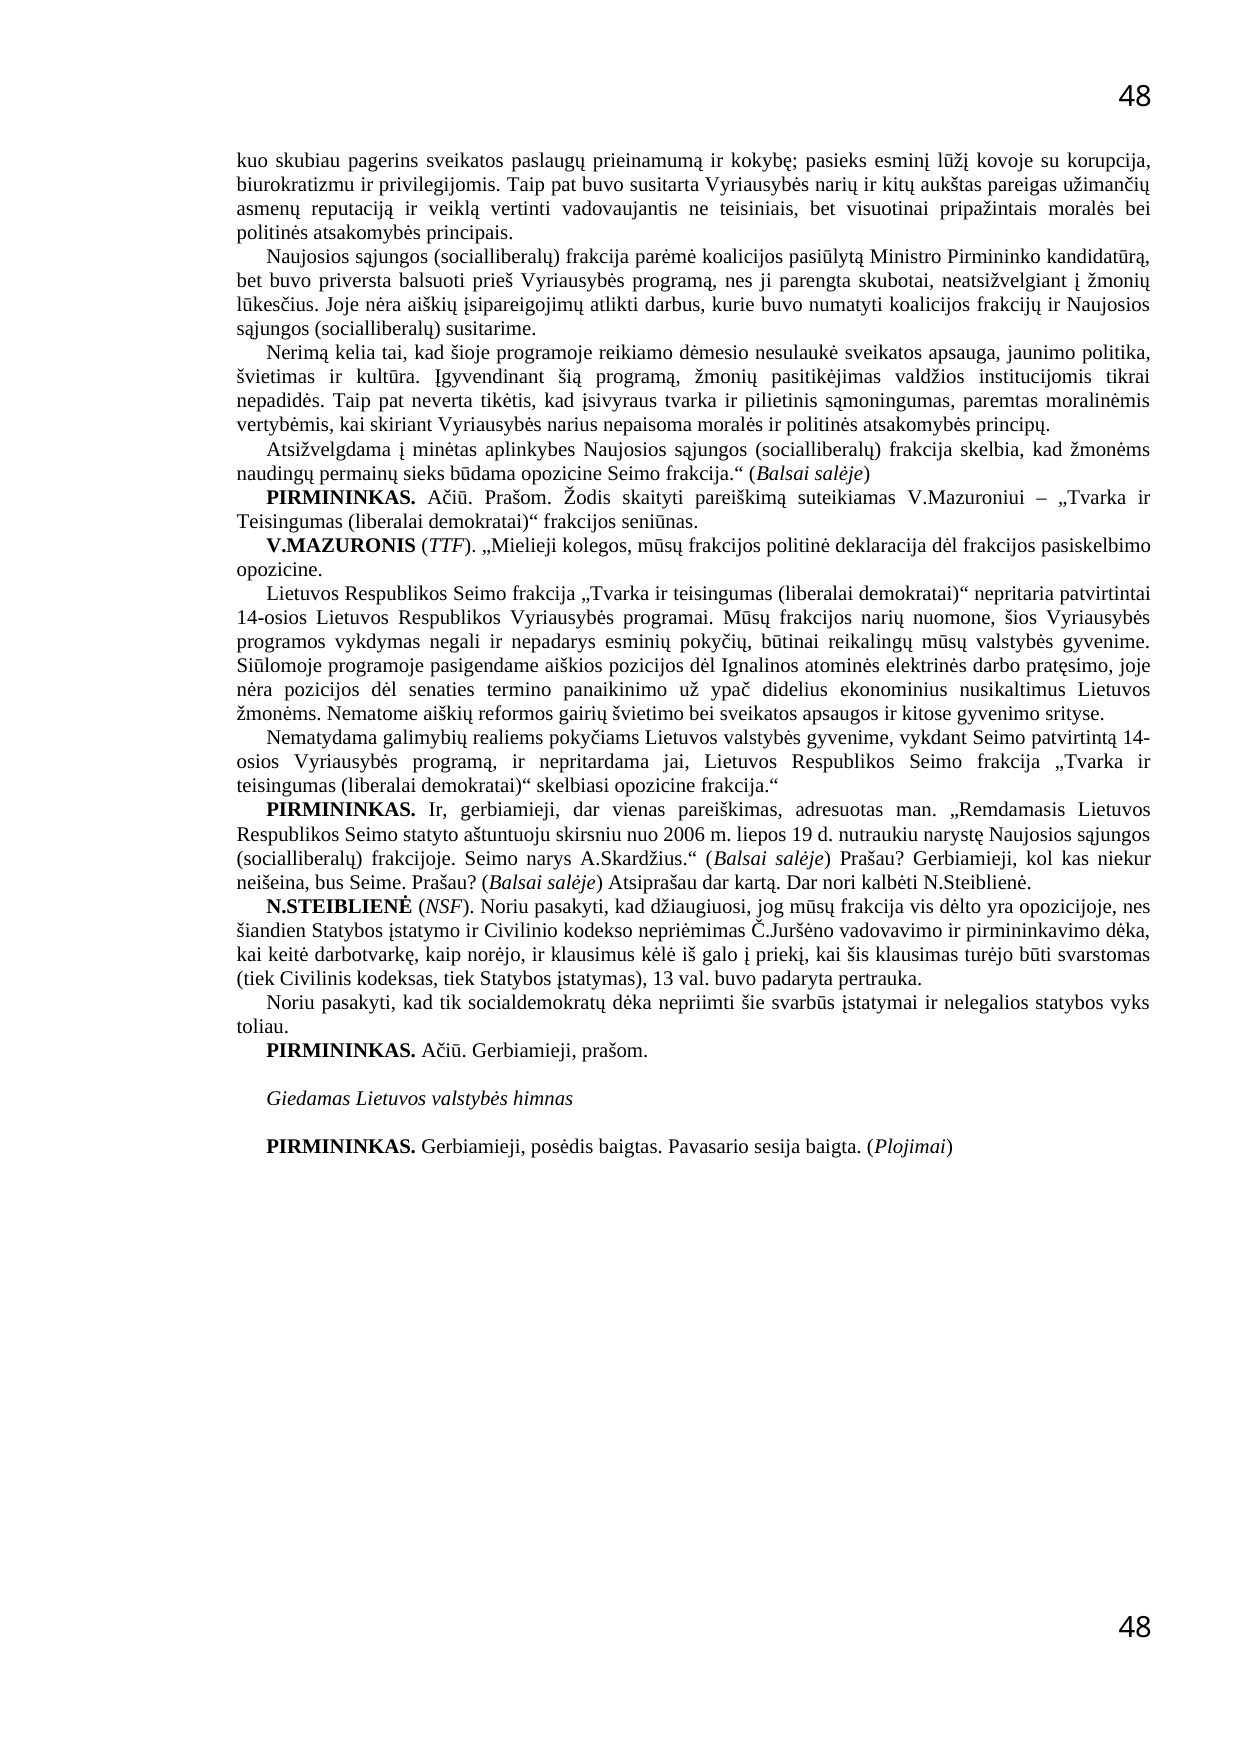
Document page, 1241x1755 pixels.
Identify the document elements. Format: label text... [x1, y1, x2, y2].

text PIRMININKAS. Ačiū. Prašom. Žodis skaityti pareiškimą suteikiamas V.Mazuroniui – „Tvarka ir Teisingumas (liberalai demokratai)“ frakcijos seniūnas. [236, 484, 1152, 533]
text Giedamas Lietuvos valstybės himnas [236, 1086, 1152, 1110]
text Atsižvelgdama į minėtas aplinkybes Naujosios sąjungos (socialliberalų) frakcija skelbia, kad žmonėms naudingų permainų sieks būdama opozicine Seimo frakcija.“ (Balsai salėje) [236, 436, 1152, 484]
text Naujosios sąjungos (socialliberalų) frakcija parėmė koalicijos pasiūlytą Ministro Pirmininko kandidatūrą, bet buvo priversta balsuoti prieš Vyriausybės programą, nes ji parengta skubotai, neatsižvelgiant į žmonių lūkesčius. Joje nėra aiškių įsipareigojimų atlikti darbus, kurie buvo numatyti koalicijos frakcijų ir Naujosios sąjungos (socialliberalų) susitarime. [236, 244, 1152, 340]
text PIRMININKAS. Gerbiamieji, posėdis baigtas. Pavasario sesija baigta. (Plojimai) [236, 1134, 1152, 1158]
text PIRMININKAS. Ačiū. Gerbiamieji, prašom. [236, 1038, 1152, 1062]
text N.STEIBLIENĖ (NSF). Noriu pasakyti, kad džiaugiuosi, jog mūsų frakcija vis dėlto yra opozicijoje, nes šiandien Statybos įstatymo ir Civilinio kodekso nepriėmimas Č.Juršėno vadovavimo ir pirmininkavimo dėka, kai keitė darbotvarkę, kaip norėjo, ir klausimus kėlė iš galo į priekį, kai šis klausimas turėjo būti svarstomas (tiek Civilinis kodeksas, tiek Statybos įstatymas), 13 val. buvo padaryta pertrauka. [236, 894, 1152, 990]
text V.MAZURONIS (TTF). „Mielieji kolegos, mūsų frakcijos politinė deklaracija dėl frakcijos pasiskelbimo opozicine. [236, 533, 1152, 581]
text kuo skubiau pagerins sveikatos paslaugų prieinamumą ir kokybę; pasieks esminį lūžį kovoje su korupcija, biurokratizmu ir privilegijomis. Taip pat buvo susitarta Vyriausybės narių ir kitų aukštas pareigas užimančių asmenų reputaciją ir veiklą vertinti vadovaujantis ne teisiniais, bet visuotinai pripažintais moralės bei politinės atsakomybės principais. [236, 148, 1152, 244]
text Noriu pasakyti, kad tik socialdemokratų dėka nepriimti šie svarbūs įstatymai ir nelegalios statybos vyks toliau. [236, 990, 1152, 1038]
text PIRMININKAS. Ir, gerbiamieji, dar vienas pareiškimas, adresuotas man. „Remdamasis Lietuvos Respublikos Seimo statyto aštuntuoju skirsniu nuo 2006 m. liepos 19 d. nutraukiu narystę Naujosios sąjungos (socialliberalų) frakcijoje. Seimo narys A.Skardžius.“ (Balsai salėje) Prašau? Gerbiamieji, kol kas niekur neišeina, bus Seime. Prašau? (Balsai salėje) Atsiprašau dar kartą. Dar nori kalbėti N.Steiblienė. [236, 797, 1152, 894]
text Nematydama galimybių realiems pokyčiams Lietuvos valstybės gyvenime, vykdant Seimo patvirtintą 14-osios Vyriausybės programą, ir nepritardama jai, Lietuvos Respublikos Seimo frakcija „Tvarka ir teisingumas (liberalai demokratai)“ skelbiasi opozicine frakcija.“ [236, 725, 1152, 797]
text Lietuvos Respublikos Seimo frakcija „Tvarka ir teisingumas (liberalai demokratai)“ nepritaria patvirtintai 14-osios Lietuvos Respublikos Vyriausybės programai. Mūsų frakcijos narių nuomone, šios Vyriausybės programos vykdymas negali ir nepadarys esminių pokyčių, būtinai reikalingų mūsų valstybės gyvenime. Siūlomoje programoje pasigendame aiškios pozicijos dėl Ignalinos atominės elektrinės darbo pratęsimo, joje nėra pozicijos dėl senaties termino panaikinimo už ypač didelius ekonominius nusikaltimus Lietuvos žmonėms. Nematome aiškių reformos gairių švietimo bei sveikatos apsaugos ir kitose gyvenimo srityse. [236, 581, 1152, 725]
text Nerimą kelia tai, kad šioje programoje reikiamo dėmesio nesulaukė sveikatos apsauga, jaunimo politika, švietimas ir kultūra. Įgyvendinant šią programą, žmonių pasitikėjimas valdžios institucijomis tikrai nepadidės. Taip pat neverta tikėtis, kad įsivyraus tvarka ir pilietinis sąmoningumas, paremtas moralinėmis vertybėmis, kai skiriant Vyriausybės narius nepaisoma moralės ir politinės atsakomybės principų. [236, 340, 1152, 436]
